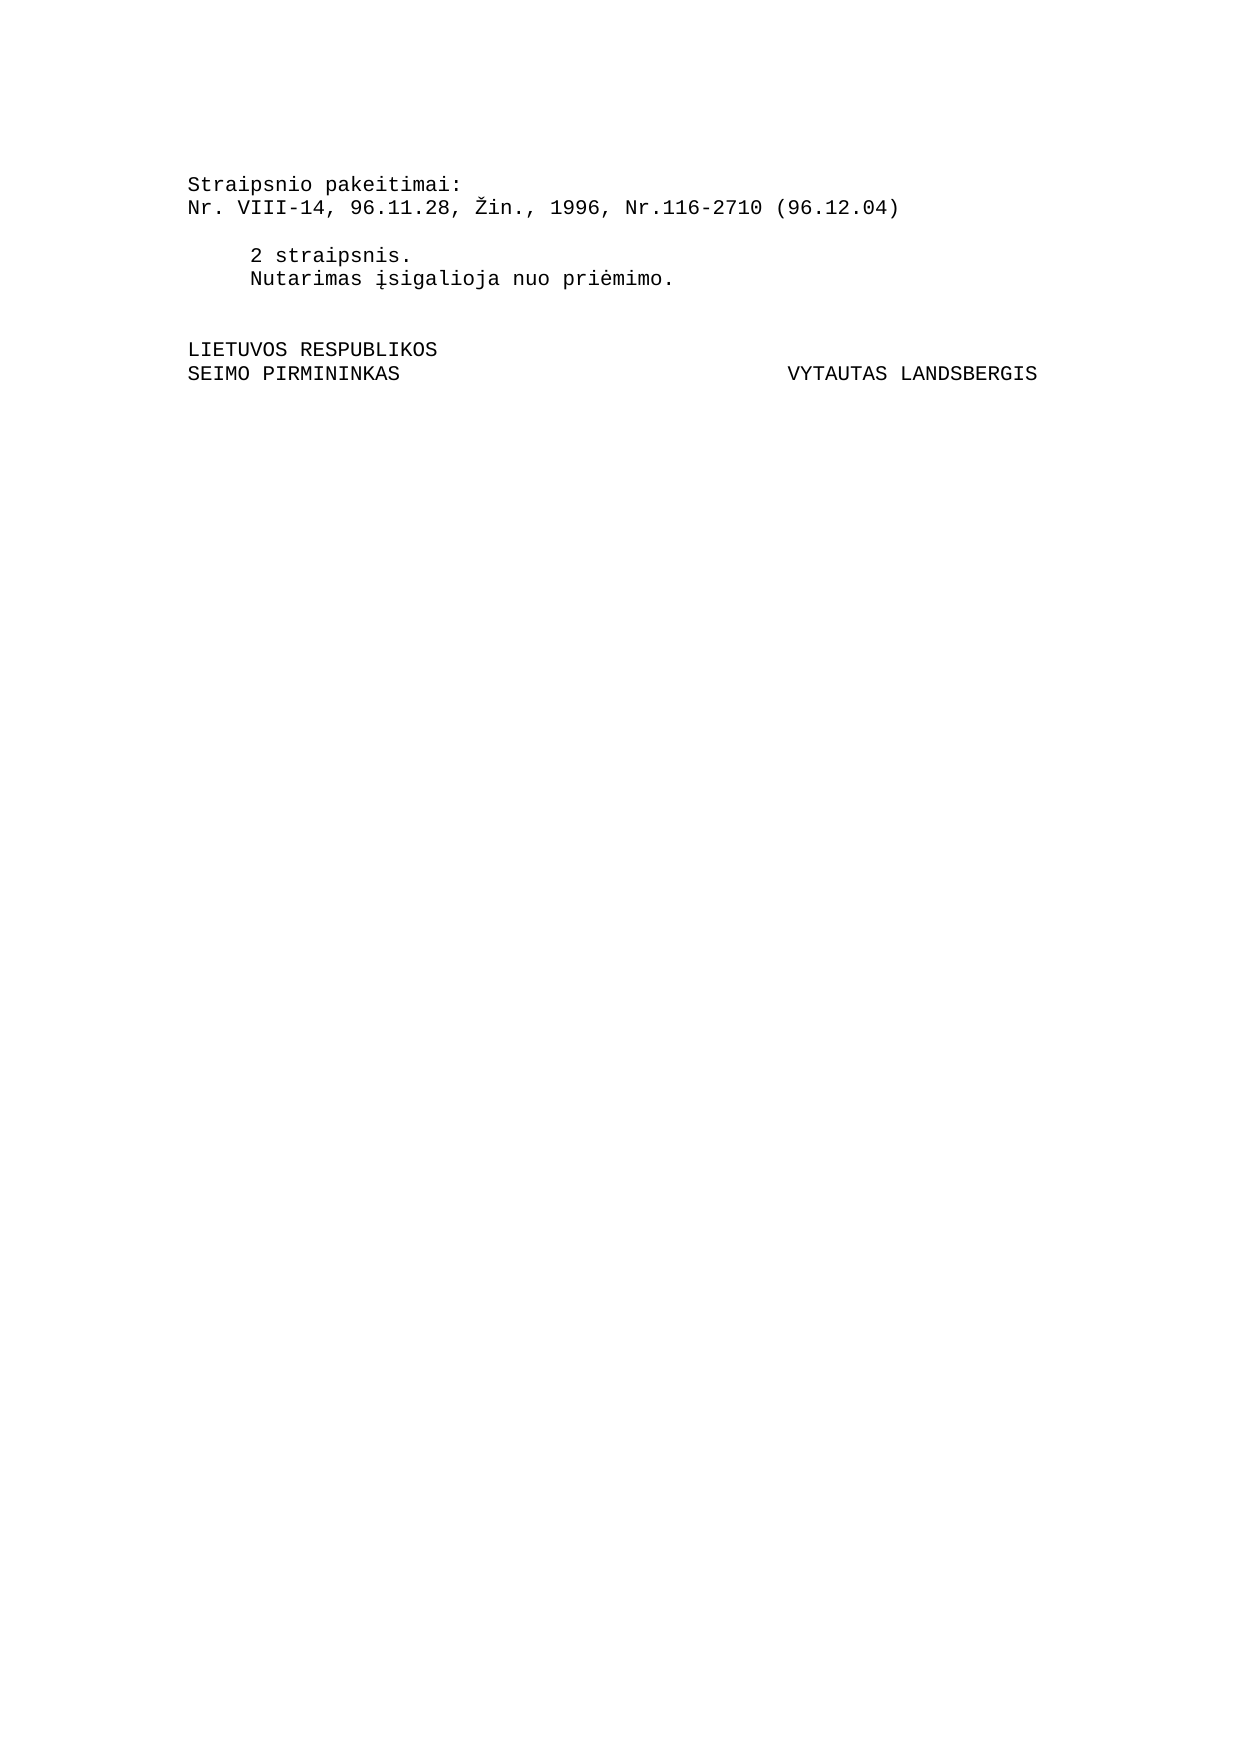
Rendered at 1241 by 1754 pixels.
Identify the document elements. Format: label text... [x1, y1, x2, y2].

text LIETUVOS RESPUBLIKOS [187, 339, 1053, 363]
text 2 straipsnis. [187, 244, 1053, 268]
text Nr. VIII-14, 96.11.28, Žin., 1996, Nr.116-2710 (96.12.04) [187, 197, 1053, 221]
text Straipsnio pakeitimai: [187, 174, 1053, 197]
text SEIMO PIRMININKAS VYTAUTAS LANDSBERGIS [187, 363, 1053, 386]
text Nutarimas įsigalioja nuo priėmimo. [187, 268, 1053, 292]
